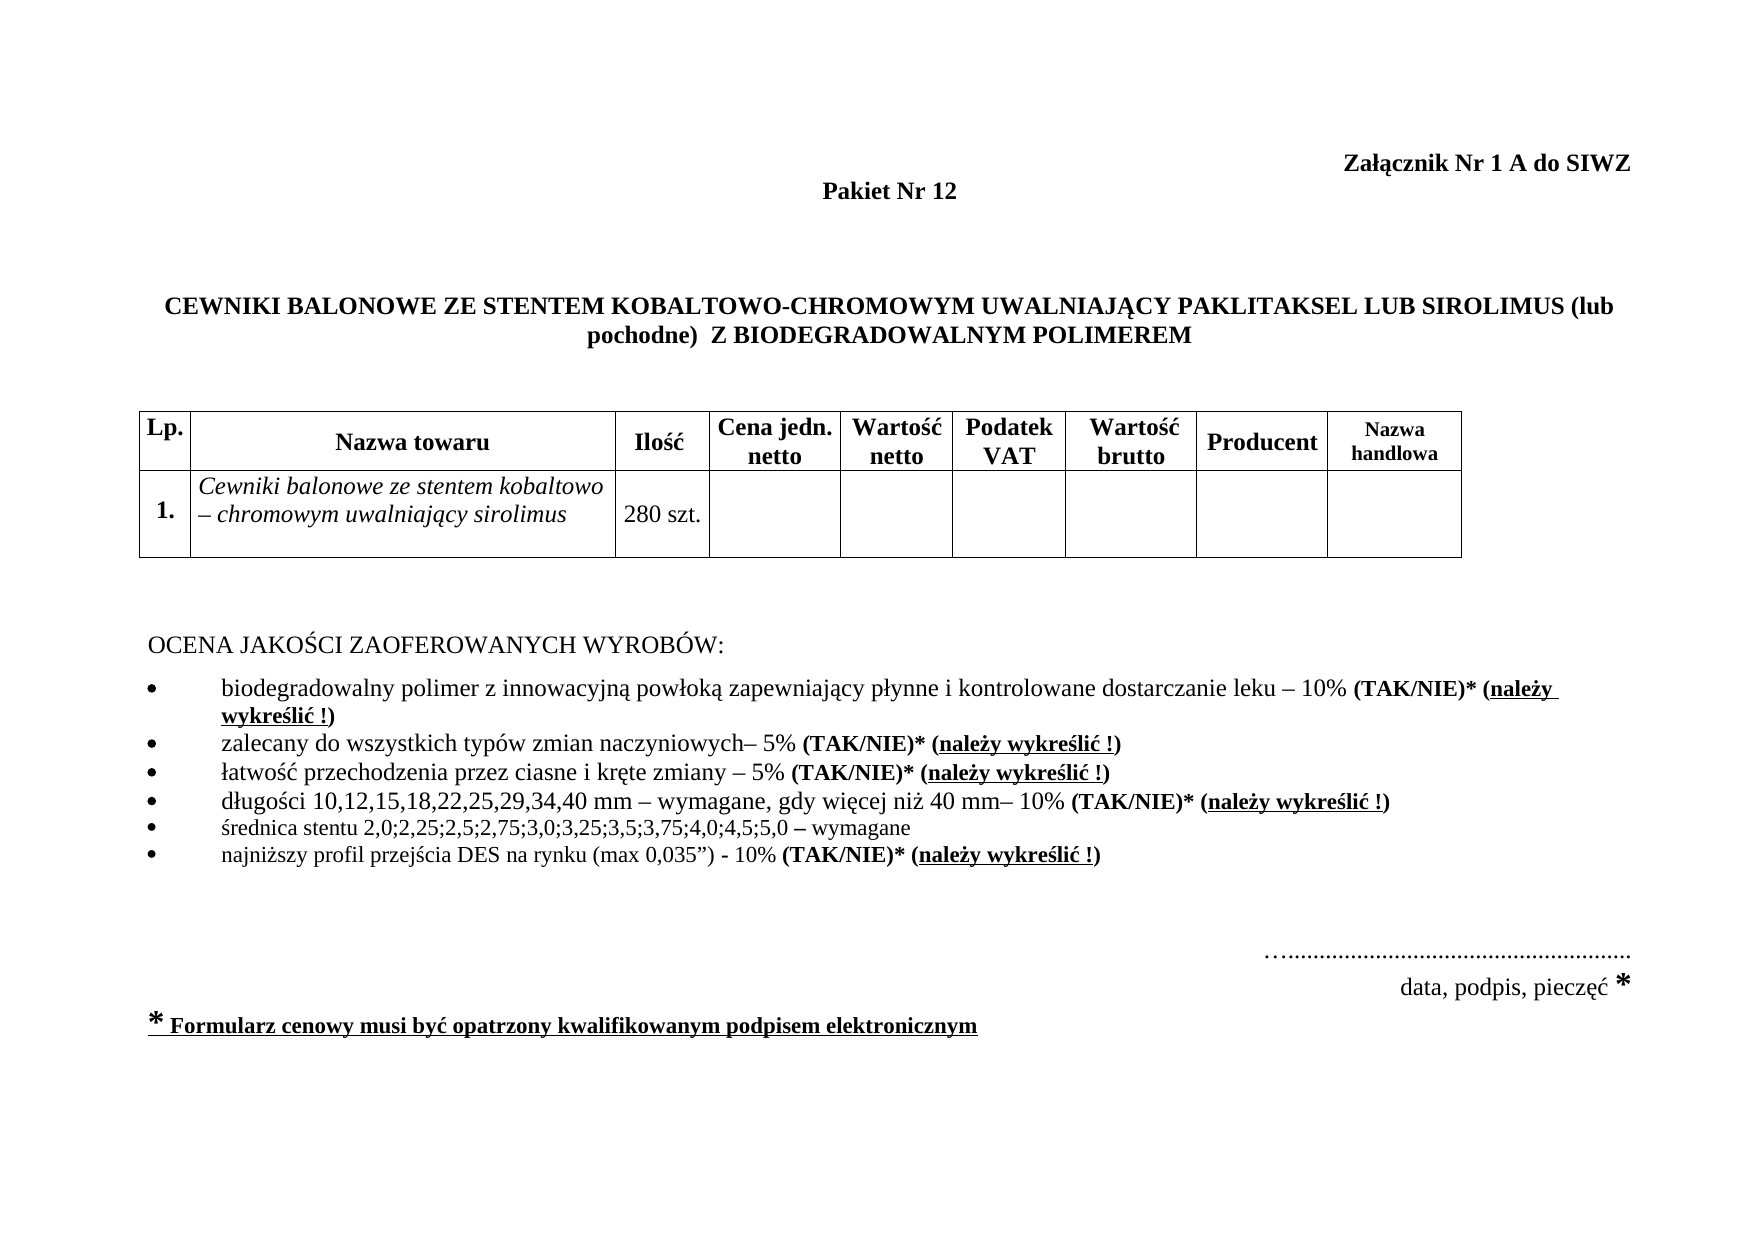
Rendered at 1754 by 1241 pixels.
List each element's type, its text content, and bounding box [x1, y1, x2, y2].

list biodegradowalny polimer z innowacyjną powłoką zapewniający płynne i kontrolowane dostarczanie leku – 10% (TAK/NIE)* (należy wykreślić !) [148, 673, 1631, 728]
table_header Nazwa handlowa [1328, 412, 1461, 470]
subtitle Pakiet Nr 12 [148, 176, 1631, 205]
table_header Wartość netto [841, 412, 952, 470]
list zalecany do wszystkich typów zmian naczyniowych– 5% (TAK/NIE)* (należy wykreślić !) [148, 728, 1631, 757]
table_cell [1066, 471, 1196, 557]
table_header Nazwa towaru [191, 412, 615, 470]
table_cell [1328, 471, 1461, 557]
subtitle Załącznik Nr 1 A do SIWZ [148, 148, 1631, 176]
subtitle CEWNIKI BALONOWE ZE STENTEM KOBALTOWO-CHROMOWYM UWALNIAJĄCY PAKLITAKSEL LUB SIROLIMUS (lub pochodne) Z BIODEGRADOWALNYM POLIMEREM [148, 291, 1631, 349]
table_cell Cewniki balonowe ze stentem kobaltowo – chromowym uwalniający sirolimus [191, 471, 615, 557]
table_cell [953, 471, 1065, 557]
text …....................................................... [148, 935, 1631, 964]
list łatwość przechodzenia przez ciasne i kręte zmiany – 5% (TAK/NIE)* (należy wykreślić !) [148, 757, 1631, 786]
table_header Wartość brutto [1066, 412, 1196, 470]
table_cell [841, 471, 952, 557]
table_header Lp. [140, 412, 190, 470]
table_cell 280 szt. [616, 471, 709, 557]
table_header Podatek VAT [953, 412, 1065, 470]
table_cell [710, 471, 840, 557]
text OCENA JAKOŚCI ZAOFEROWANYCH WYROBÓW: [148, 630, 1631, 659]
table_header Cena jedn. netto [710, 412, 840, 470]
list najniższy profil przejścia DES na rynku (max 0,035”) - 10% (TAK/NIE)* (należy wykreślić !) [148, 841, 1631, 867]
text * Formularz cenowy musi być opatrzony kwalifikowanym podpisem elektronicznym [148, 1002, 1631, 1041]
text data, podpis, pieczęć * [148, 964, 1631, 1002]
table_cell [1197, 471, 1327, 557]
list średnica stentu 2,0;2,25;2,5;2,75;3,0;3,25;3,5;3,75;4,0;4,5;5,0 – wymagane [148, 814, 1631, 841]
list długości 10,12,15,18,22,25,29,34,40 mm – wymagane, gdy więcej niż 40 mm– 10% (TAK/NIE)* (należy wykreślić !) [148, 786, 1631, 814]
table_header Producent [1197, 412, 1327, 470]
table_cell 1. [140, 471, 190, 557]
table_header Ilość [616, 412, 709, 470]
